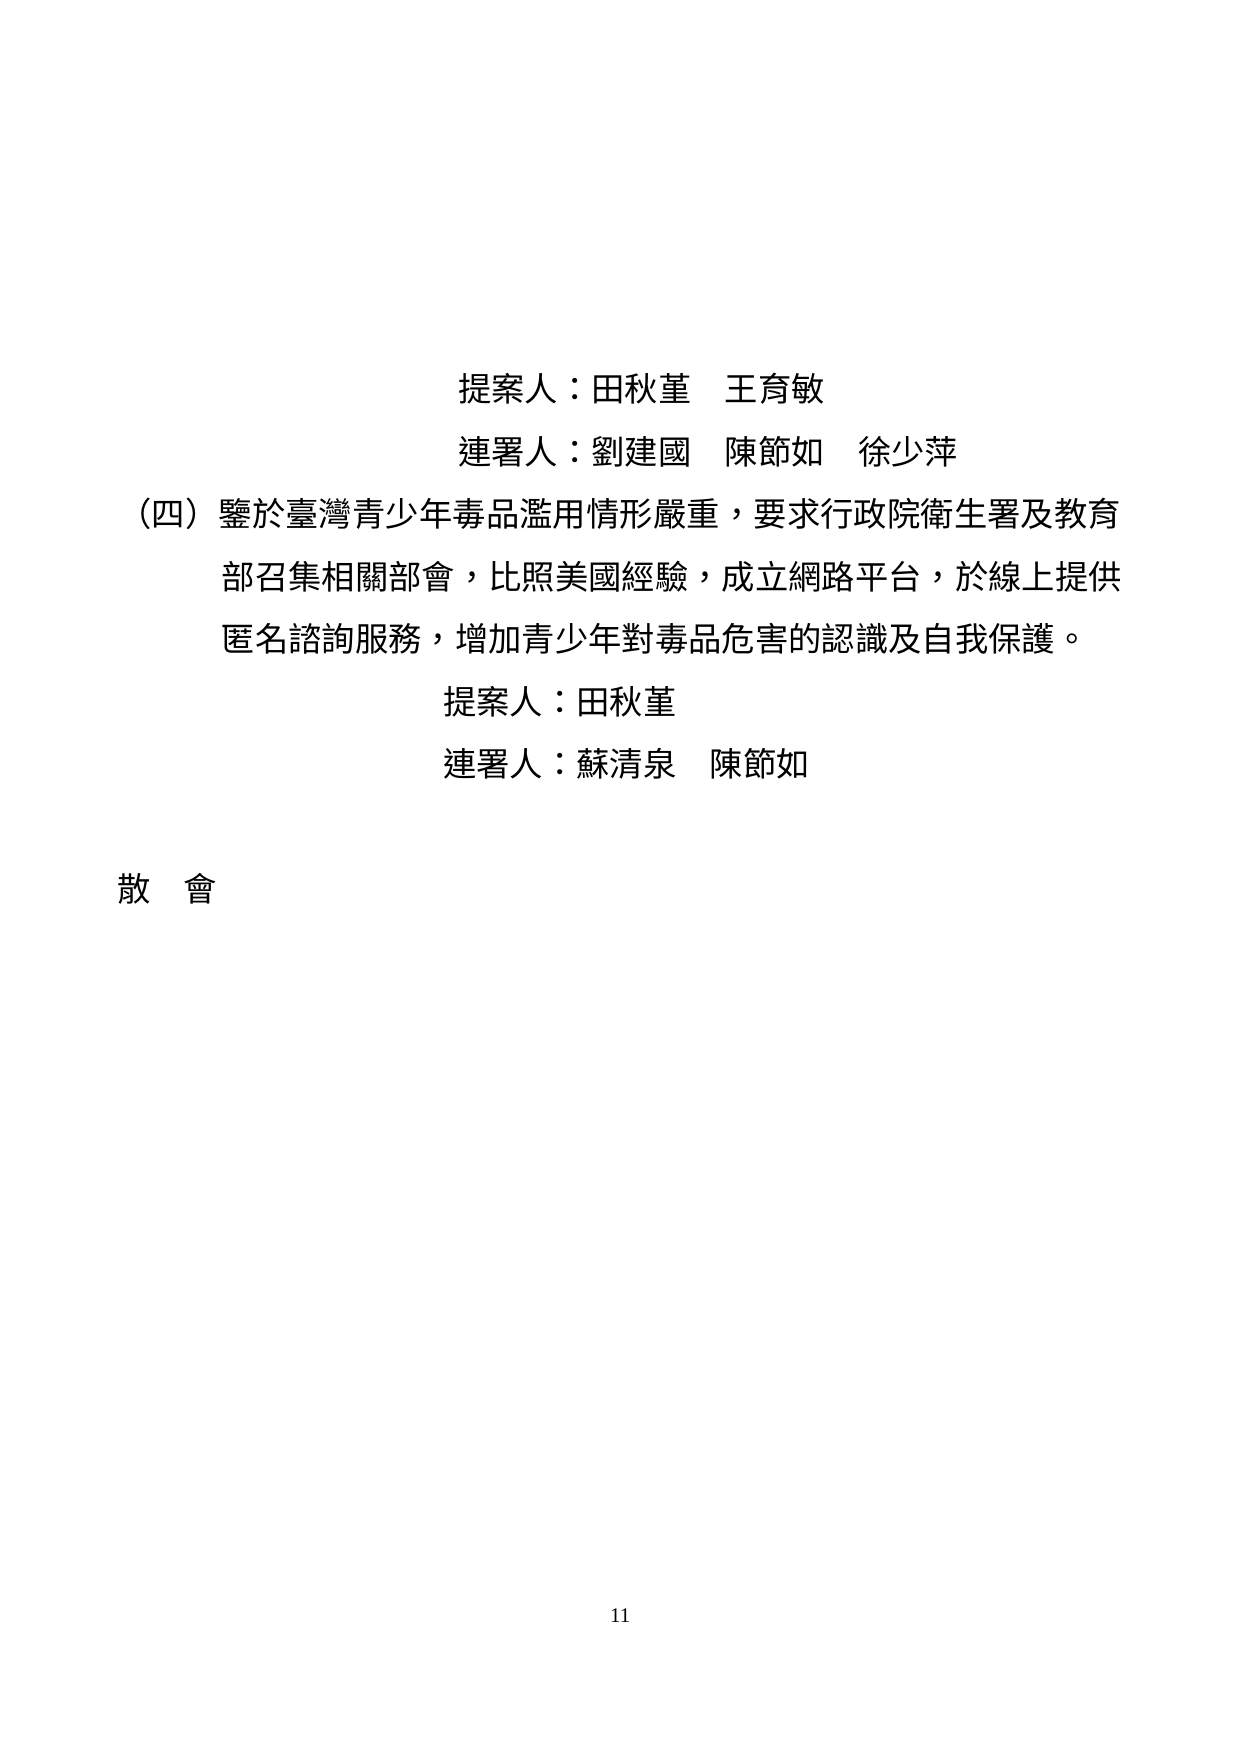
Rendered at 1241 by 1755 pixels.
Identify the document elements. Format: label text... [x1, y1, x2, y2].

text 連署人：劉建國 陳節如 徐少萍 [118, 408, 1122, 471]
text 連署人：蘇清泉 陳節如 [118, 721, 1122, 783]
text 散 會 [117, 846, 1122, 908]
text 提案人：田秋堇 [118, 658, 1122, 721]
text （四）鑒於臺灣青少年毒品濫用情形嚴重，要求行政院衛生署及教育部召集相關部會，比照美國經驗，成立網路平台，於線上提供匿名諮詢服務，增加青少年對毒品危害的認識及自我保護。 [118, 471, 1122, 658]
text 提案人：田秋堇 王育敏 [118, 346, 1122, 408]
